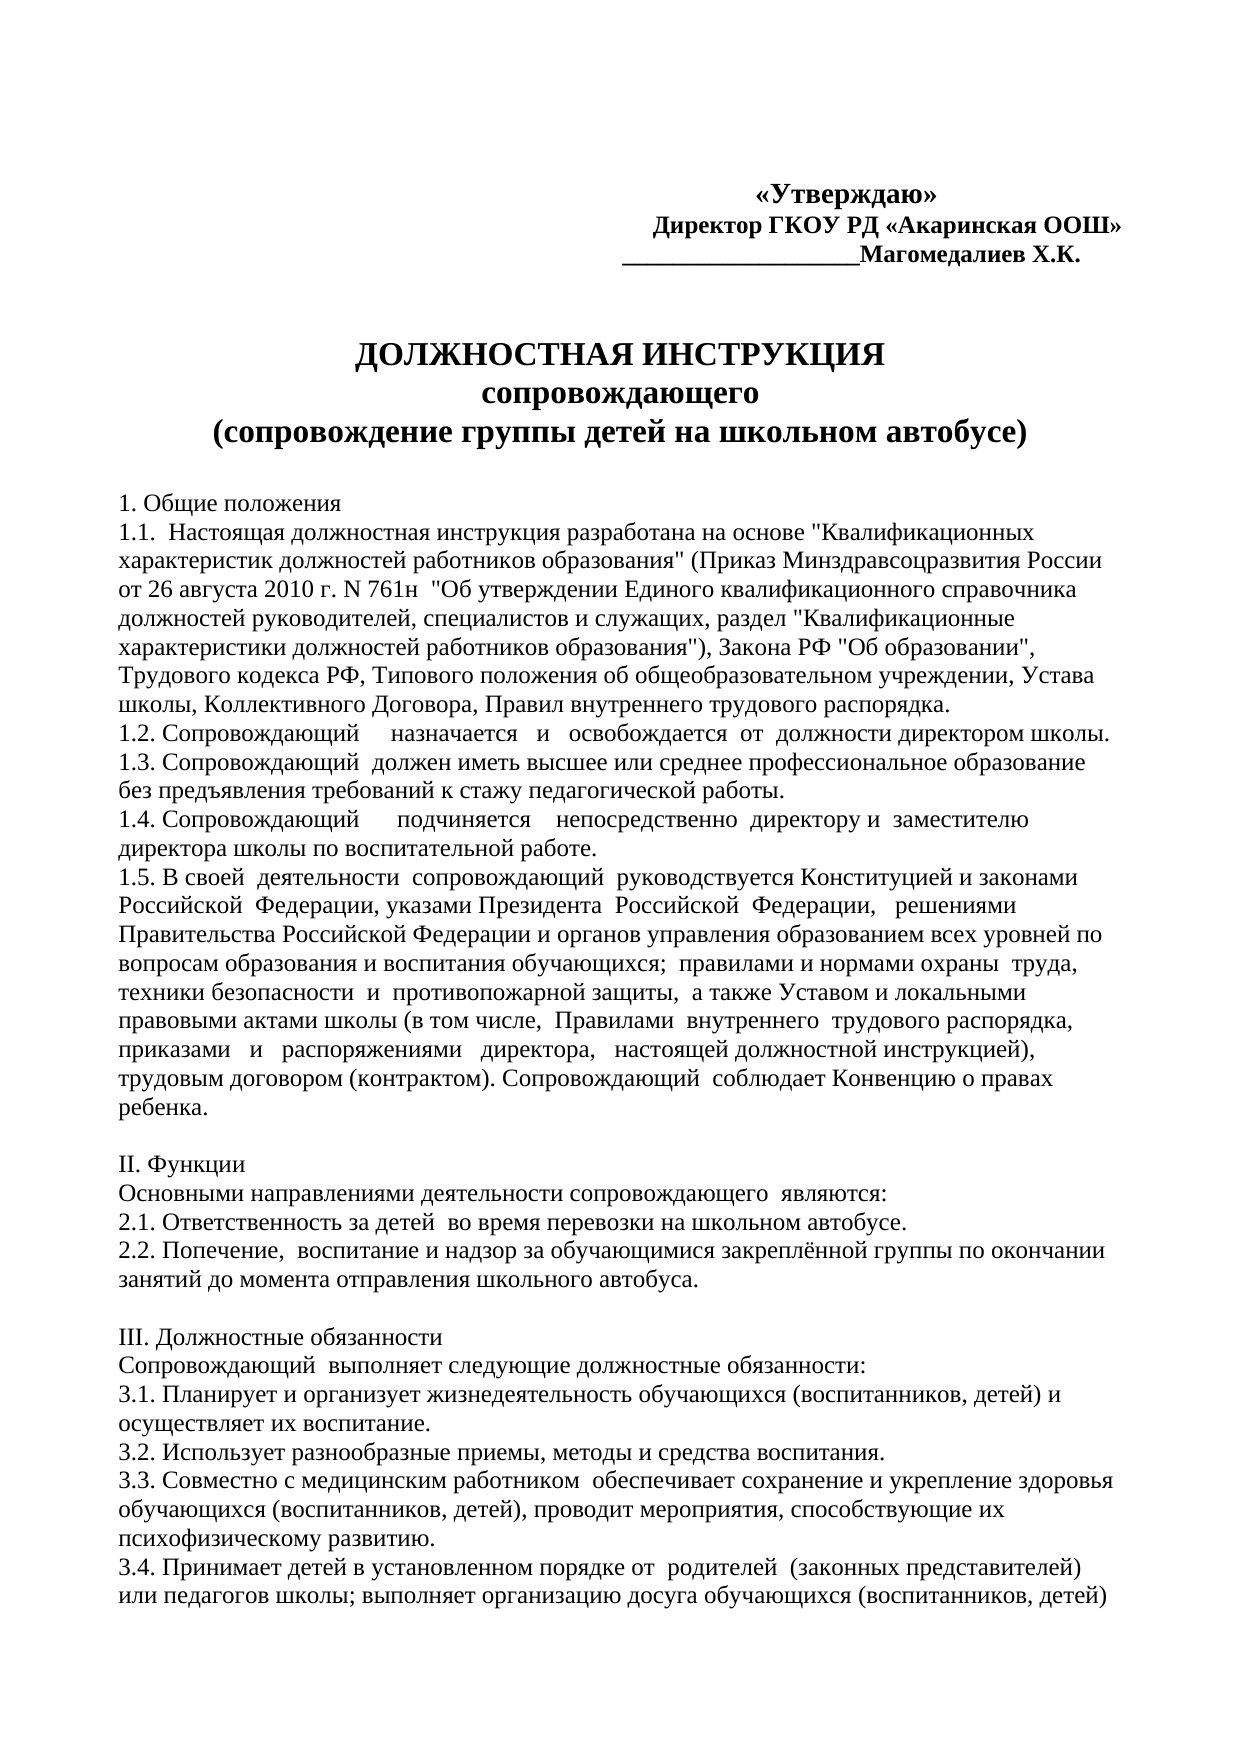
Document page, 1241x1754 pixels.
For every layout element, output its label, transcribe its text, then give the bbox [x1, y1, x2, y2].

text сопровождающего [118, 373, 1122, 411]
text 2.2. Попечение, воспитание и надзор за обучающимися закреплённой группы по окончании занятий до момента отправления школьного автобуса. [118, 1235, 1122, 1293]
text 1.1. Настоящая должностная инструкция разработана на основе "Квалификационных характеристик должностей работников образования" (Приказ Mинздравсоцразвития России от 26 августа 2010 г. N 761н "Об утверждении Единого квалификационного справочника должностей руководителей, специалистов и служащих, раздел "Квалификационные характеристики должностей работников образования"), Закона РФ "Об образовании", Трудового кодекса РФ, Типового положения об общеобразовательном учреждении, Устава школы, Коллективного Договора, Правил внутреннего трудового распорядка. [118, 517, 1122, 718]
text 3.2. Использует разнообразные приемы, методы и средства воспитания. [118, 1437, 1122, 1465]
text III. Должностные обязанности [118, 1322, 1122, 1350]
text 1.2. Сопровождающий назначается и освобождается от должности директором школы. [118, 718, 1122, 747]
text 3.1. Планирует и организует жизнедеятельность обучающихся (воспитанников, детей) и осуществляет их воспитание. [118, 1379, 1122, 1437]
text ДОЛЖНОСТНАЯ ИНСТРУКЦИЯ [118, 334, 1122, 373]
text Основными направлениями деятельности сопровождающего являются: [118, 1178, 1122, 1207]
text 1.3. Сопровождающий должен иметь высшее или среднее профессиональное образование без предъявления требований к стажу педагогической работы. [118, 747, 1122, 804]
text (сопровождение группы детей на школьном автобусе) [118, 411, 1122, 449]
text «Утверждаю» [118, 176, 1122, 210]
text 1. Общие положения [118, 488, 1122, 517]
text Директор ГКОУ РД «Акаринская ООШ» [118, 210, 1122, 239]
text Сопровождающий выполняет следующие должностные обязанности: [118, 1350, 1122, 1379]
text 3.3. Совместно с медицинским работником обеспечивает сохранение и укрепление здоровья обучающихся (воспитанников, детей), проводит мероприятия, способствующие их психофизическому развитию. [118, 1465, 1122, 1552]
text ___________________Магомедалиев Х.К. [118, 239, 1122, 267]
text 1.5. В своей деятельности сопровождающий руководствуется Конституцией и законами Российской Федерации, указами Президента Российской Федерации, решениями Правительства Российской Федерации и органов управления образованием всех уровней по вопросам образования и воспитания обучающихся; правилами и нормами охраны труда, техники безопасности и противопожарной защиты, а также Уставом и локальными правовыми актами школы (в том числе, Правилами внутреннего трудового распорядка, приказами и распоряжениями директора, настоящей должностной инструкцией), трудовым договором (контрактом). Сопровождающий соблюдает Конвенцию о правах ребенка. [118, 862, 1122, 1120]
text 3.4. Принимает детей в установленном порядке от родителей (законных представителей) или педагогов школы; выполняет организацию досуга обучающихся (воспитанников, детей) [118, 1552, 1122, 1609]
text 1.4. Сопровождающий подчиняется непосредственно директору и заместителю директора школы по воспитательной работе. [118, 804, 1122, 862]
text 2.1. Ответственность за детей во время перевозки на школьном автобусе. [118, 1207, 1122, 1235]
text II. Функции [118, 1149, 1122, 1178]
